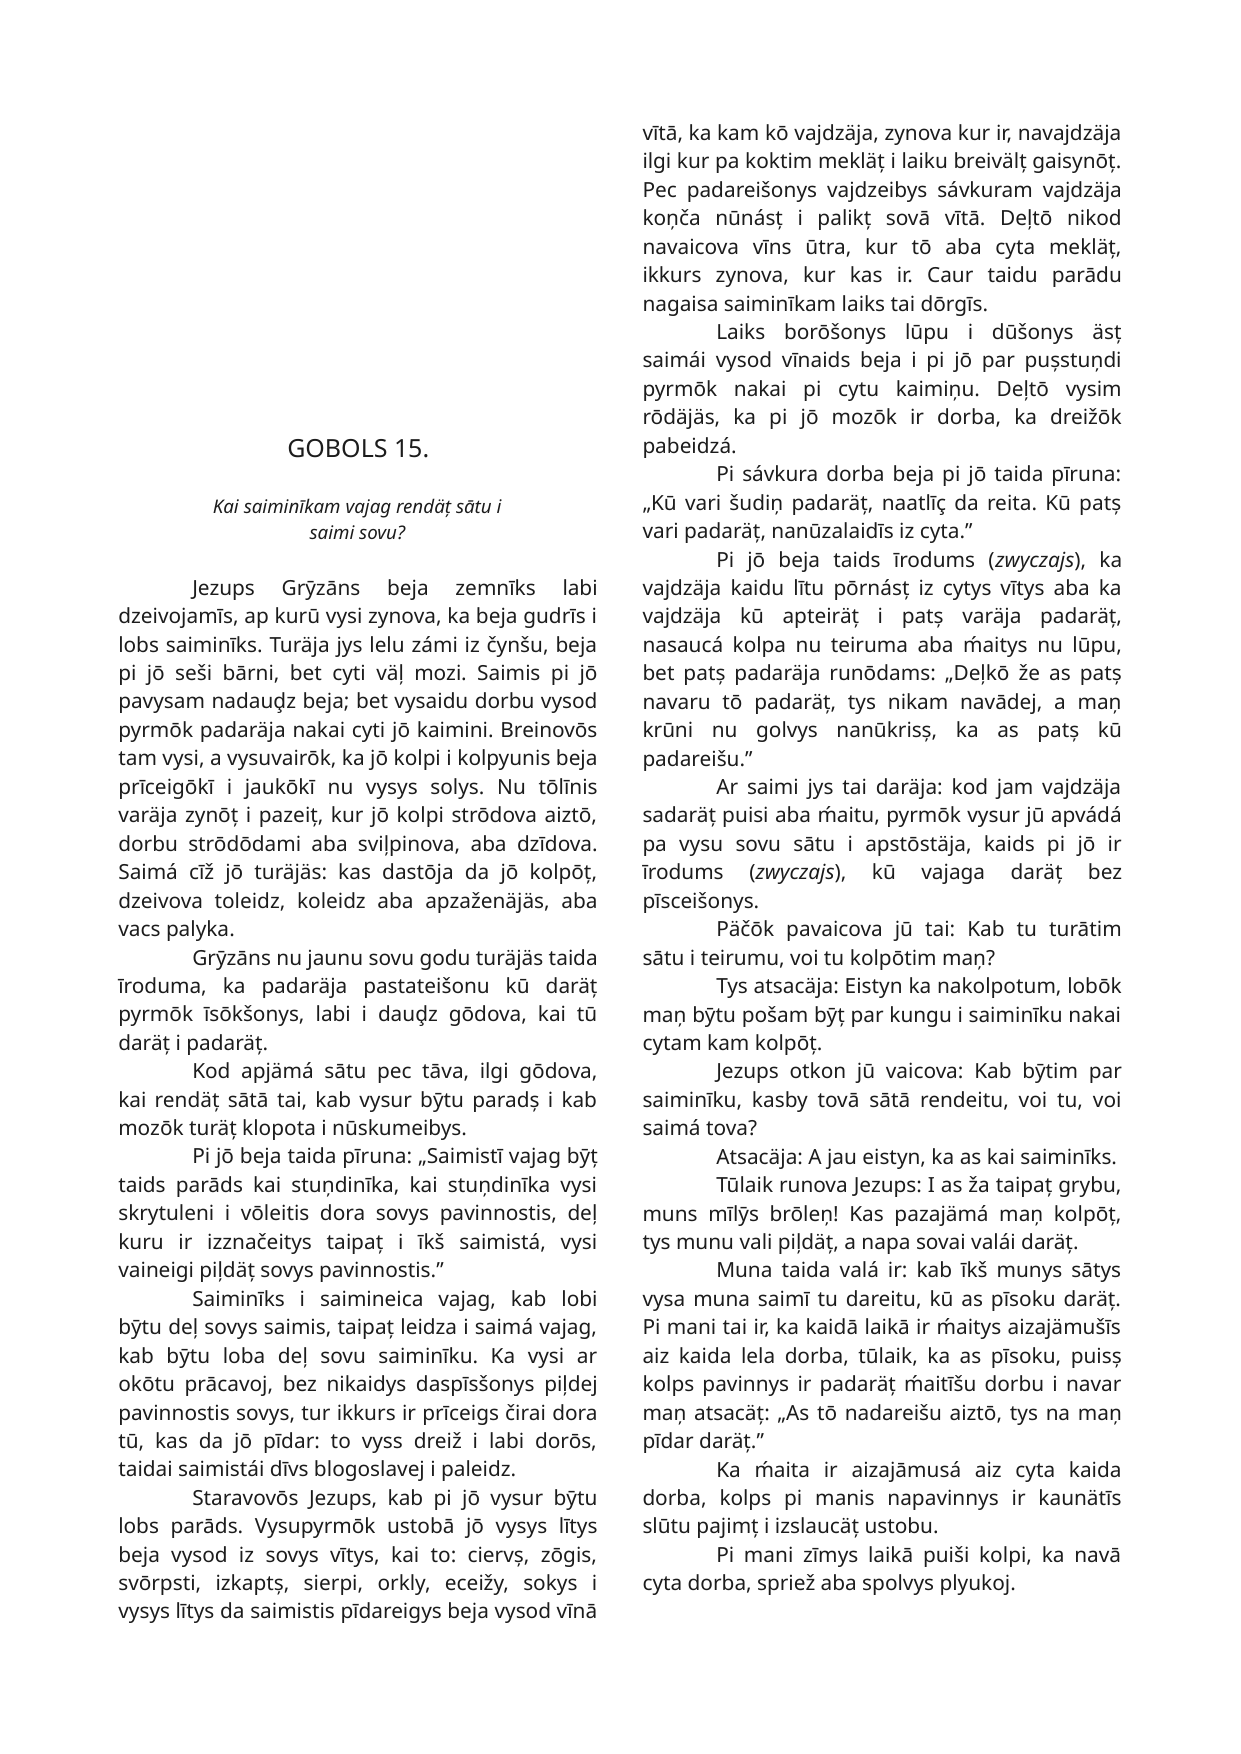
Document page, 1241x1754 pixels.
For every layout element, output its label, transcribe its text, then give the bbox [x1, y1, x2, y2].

text Atsacäja: A jau eistyn, ka as kai saiminīks. [642, 1142, 1122, 1170]
text Jezups Grȳzāns beja zemnīks labi dzeivojamīs, ap kurū vysi zynova, ka beja gudrīs i lobs saiminīks. Turäja jys lelu zámi iz čynšu, beja pi jō seši bārni, bet cyti väļ mozi. Saimis pi jō pavysam nadauḑz beja; bet vysaidu dorbu vysod pyrmōk padaräja nakai cyti jō kaimini. Breinovōs tam vysi, a vysuvairōk, ka jō kolpi i kolpyunis beja prīceigōkī i jaukōkī nu vysys solys. Nu tōlīnis varäja zynōț i pazeiț, kur jō kolpi strōdova aiztō, dorbu strōdōdami aba sviļpinova, aba dzīdova. Saimá cīž jō turäjäs: kas dastōja da jō kolpōț, dzeivova toleidz, koleidz aba apzaženäjäs, aba vacs palyka. [118, 573, 598, 943]
text vītā, ka kam kō vajdzäja, zynova kur ir, navajdzäja ilgi kur pa koktim mekläț i laiku breivälț gaisynōț. Pec padareišonys vajdzeibys sávkuram vajdzäja koņča nūnásț i palikț sovā vītā. Deļtō nikod navaicova vīns ūtra, kur tō aba cyta mekläț, ikkurs zynova, kur kas ir. Caur taidu parādu nagaisa saiminīkam laiks tai dōrgīs. [642, 118, 1122, 317]
text Pi jō beja taida pīruna: „Saimistī vajag bȳț taids parāds kai stuņdinīka, kai stuņdinīka vysi skrytuleni i vōleitis dora sovys pavinnostis, deļ kuru ir izznačeitys taipaț i īkš saimistá, vysi vaineigi piļdäț sovys pavinnostis.” [118, 1142, 598, 1284]
text Pi mani zīmys laikā puiši kolpi, ka navā cyta dorba, spriež aba spolvys plyukoj. [642, 1540, 1122, 1597]
text Muna taida valá ir: kab īkš munys sātys vysa muna saimī tu dareitu, kū as pīsoku daräț. Pi mani tai ir, ka kaidā laikā ir ḿaitys aizajämušīs aiz kaida lela dorba, tūlaik, ka as pīsoku, puisș kolps pavinnys ir padaräț ḿaitīšu dorbu i navar maņ atsacäț: „As tō nadareišu aiztō, tys na maņ pīdar daräț.” [642, 1256, 1122, 1455]
text Tūlaik runova Jezups: I as ža taipaț grybu, muns mīlȳs brōleņ! Kas pazajämá maņ kolpōț, tys munu vali piļdäț, a napa sovai valái daräț. [642, 1170, 1122, 1256]
text GOBOLS 15. [118, 431, 598, 465]
text Päčōk pavaicova jū tai: Kab tu turātim sātu i teirumu, voi tu kolpōtim maņ? [642, 914, 1122, 971]
text Jezups otkon jū vaicova: Kab bȳtim par saiminīku, kasby tovā sātā rendeitu, voi tu, voi saimá tova? [642, 1057, 1122, 1142]
text Kai saiminīkam vajag rendäț sātu i [118, 493, 598, 519]
text Ka ḿaita ir aizajāmusá aiz cyta kaida dorba, kolps pi manis napavinnys ir kaunätīs slūtu pajimț i izslaucäț ustobu. [642, 1455, 1122, 1540]
text Staravovōs Jezups, kab pi jō vysur bȳtu lobs parāds. Vysupyrmōk ustobā jō vysys lītys beja vysod iz sovys vītys, kai to: ciervș, zōgis, svōrpsti, izkaptș, sierpi, orkly, eceižy, sokys i vysys lītys da saimistis pīdareigys beja vysod vīnā [118, 1483, 598, 1625]
text Laiks borōšonys lūpu i dūšonys äsț saimái vysod vīnaids beja i pi jō par pușstuņdi pyrmōk nakai pi cytu kaimiņu. Deļtō vysim rōdäjäs, ka pi jō mozōk ir dorba, ka dreižōk pabeidzá. [642, 317, 1122, 459]
text Grȳzāns nu jaunu sovu godu turäjäs taida īroduma, ka padaräja pastateišonu kū daräț pyrmōk īsōkšonys, labi i dauḑz gōdova, kai tū daräț i padaräț. [118, 943, 598, 1056]
text Saiminīks i saimineica vajag, kab lobi bȳtu deļ sovys saimis, taipaț leidza i saimá vajag, kab bȳtu loba deļ sovu saiminīku. Ka vysi ar okōtu prācavoj, bez nikaidys daspīsšonys piļdej pavinnostis sovys, tur ikkurs ir prīceigs čirai dora tū, kas da jō pīdar: to vyss dreiž i labi dorōs, taidai saimistái dīvs blogoslavej i paleidz. [118, 1284, 598, 1483]
text Kod apjämá sātu pec tāva, ilgi gōdova, kai rendäț sātā tai, kab vysur bȳtu paradș i kab mozōk turäț klopota i nūskumeibys. [118, 1056, 598, 1142]
text Tys atsacäja: Eistyn ka nakolpotum, lobōk maņ bȳtu pošam bȳț par kungu i saiminīku nakai cytam kam kolpōț. [642, 971, 1122, 1057]
text saimi sovu? [118, 519, 598, 544]
text Pi sávkura dorba beja pi jō taida pīruna: „Kū vari šudiņ padaräț, naatlīç da reita. Kū patș vari padaräț, nanūzalaidīs iz cyta.” [642, 459, 1122, 545]
text Ar saimi jys tai daräja: kod jam vajdzäja sadaräț puisi aba ḿaitu, pyrmōk vysur jū apvádá pa vysu sovu sātu i apstōstäja, kaids pi jō ir īrodums (zwyczajs), kū vajaga daräț bez pīsceišonys. [642, 772, 1122, 914]
text Pi jō beja taids īrodums (zwyczajs), ka vajdzäja kaidu lītu pōrnásț iz cytys vītys aba ka vajdzäja kū apteiräț i patș varäja padaräț, nasaucá kolpa nu teiruma aba ḿaitys nu lūpu, bet patș padaräja runōdams: „Deļkō že as patș navaru tō padaräț, tys nikam navādej, a maņ krūni nu golvys nanūkrisș, ka as patș kū padareišu.” [642, 545, 1122, 772]
